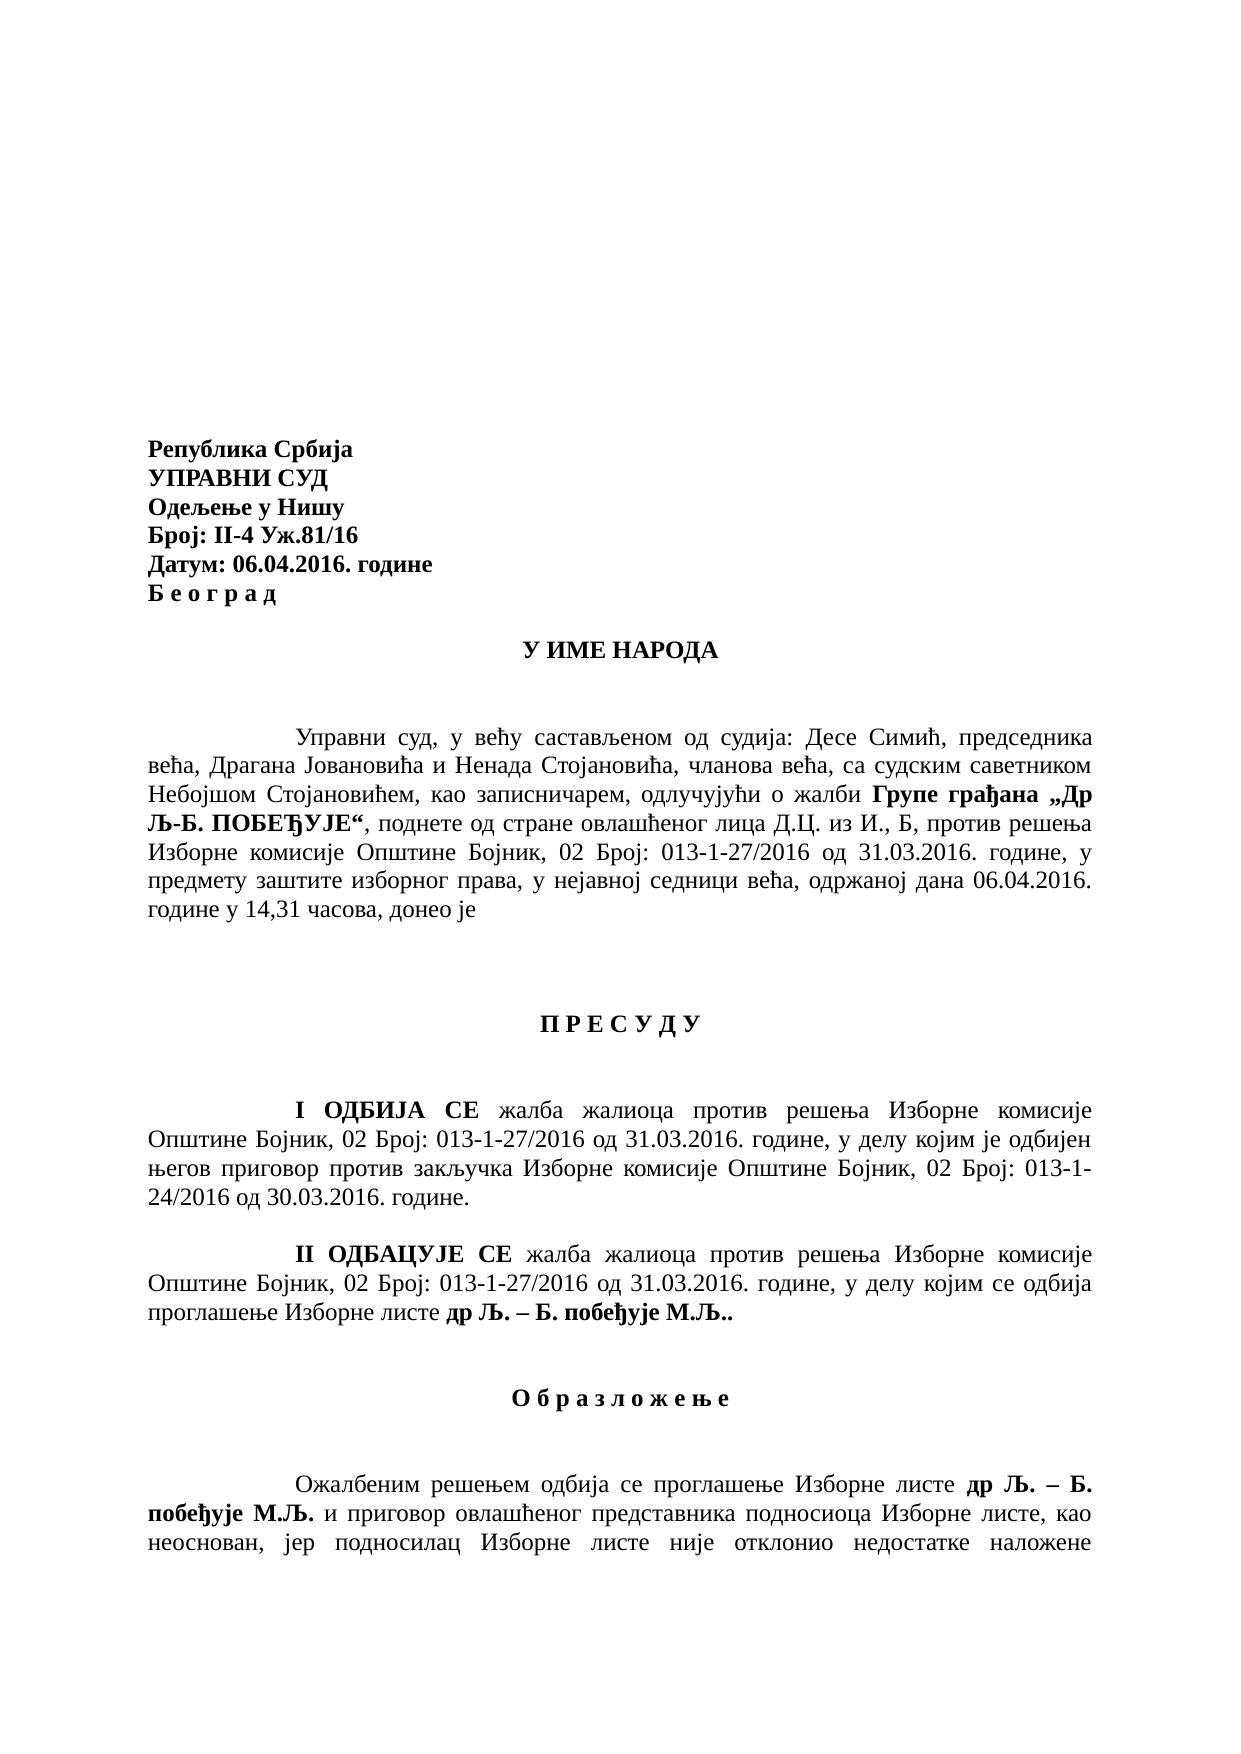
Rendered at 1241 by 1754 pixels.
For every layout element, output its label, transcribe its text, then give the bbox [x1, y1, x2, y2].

text Одељење у Нишу [148, 492, 1093, 521]
text Број: II-4 Уж.81/16 [148, 521, 1093, 549]
text Управни суд, у већу састављеном од судија: Десе Симић, председника већа, Драгана Јовановића и Ненада Стојановића, чланова већа, са судским саветником Небојшом Стојановићем, као записничарем, одлучујући о жалби Групе грађана „Др Љ-Б. ПОБЕЂУЈЕ“, поднете од стране овлашћеног лица Д.Ц. из И., Б, против решења Изборне комисије Општине Бојник, 02 Број: 013-1-27/2016 од 31.03.2016. године, у предмету заштите изборног права, у нејавној седници већа, одржаној дана 06.04.2016. године у 14,31 часова, донео је [148, 722, 1093, 923]
text Ожалбеним решењем одбија се проглашење Изборне листе др Љ. – Б. побеђује М.Љ. и приговор овлашћеног представника подносиоца Изборне листе, као неоснован, јер подносилац Изборне листе није отклонио недостатке наложене [148, 1469, 1093, 1556]
text I ОДБИЈА СЕ жалба жалиоца против решења Изборне комисије Општине Бојник, 02 Број: 013-1-27/2016 од 31.03.2016. године, у делу којим је одбијен његов приговор против закључка Изборне комисије Општине Бојник, 02 Број: 013-1-24/2016 од 30.03.2016. године. [148, 1096, 1093, 1211]
text II ОДБАЦУЈЕ СЕ жалба жалиоца против решења Изборне комисије Општине Бојник, 02 Број: 013-1-27/2016 од 31.03.2016. године, у делу којим се одбија проглашење Изборне листе др Љ. – Б. побеђује М.Љ.. [148, 1239, 1093, 1326]
text Република Србија [148, 434, 1093, 463]
text УПРАВНИ СУД [148, 463, 1093, 492]
text П Р Е С У Д У [148, 1009, 1093, 1038]
text Б е о г р а д [148, 578, 1093, 607]
text О б р а з л о ж е њ е [148, 1383, 1093, 1412]
text Датум: 06.04.2016. године [148, 549, 1093, 578]
text У ИМЕ НАРОДА [148, 636, 1093, 664]
